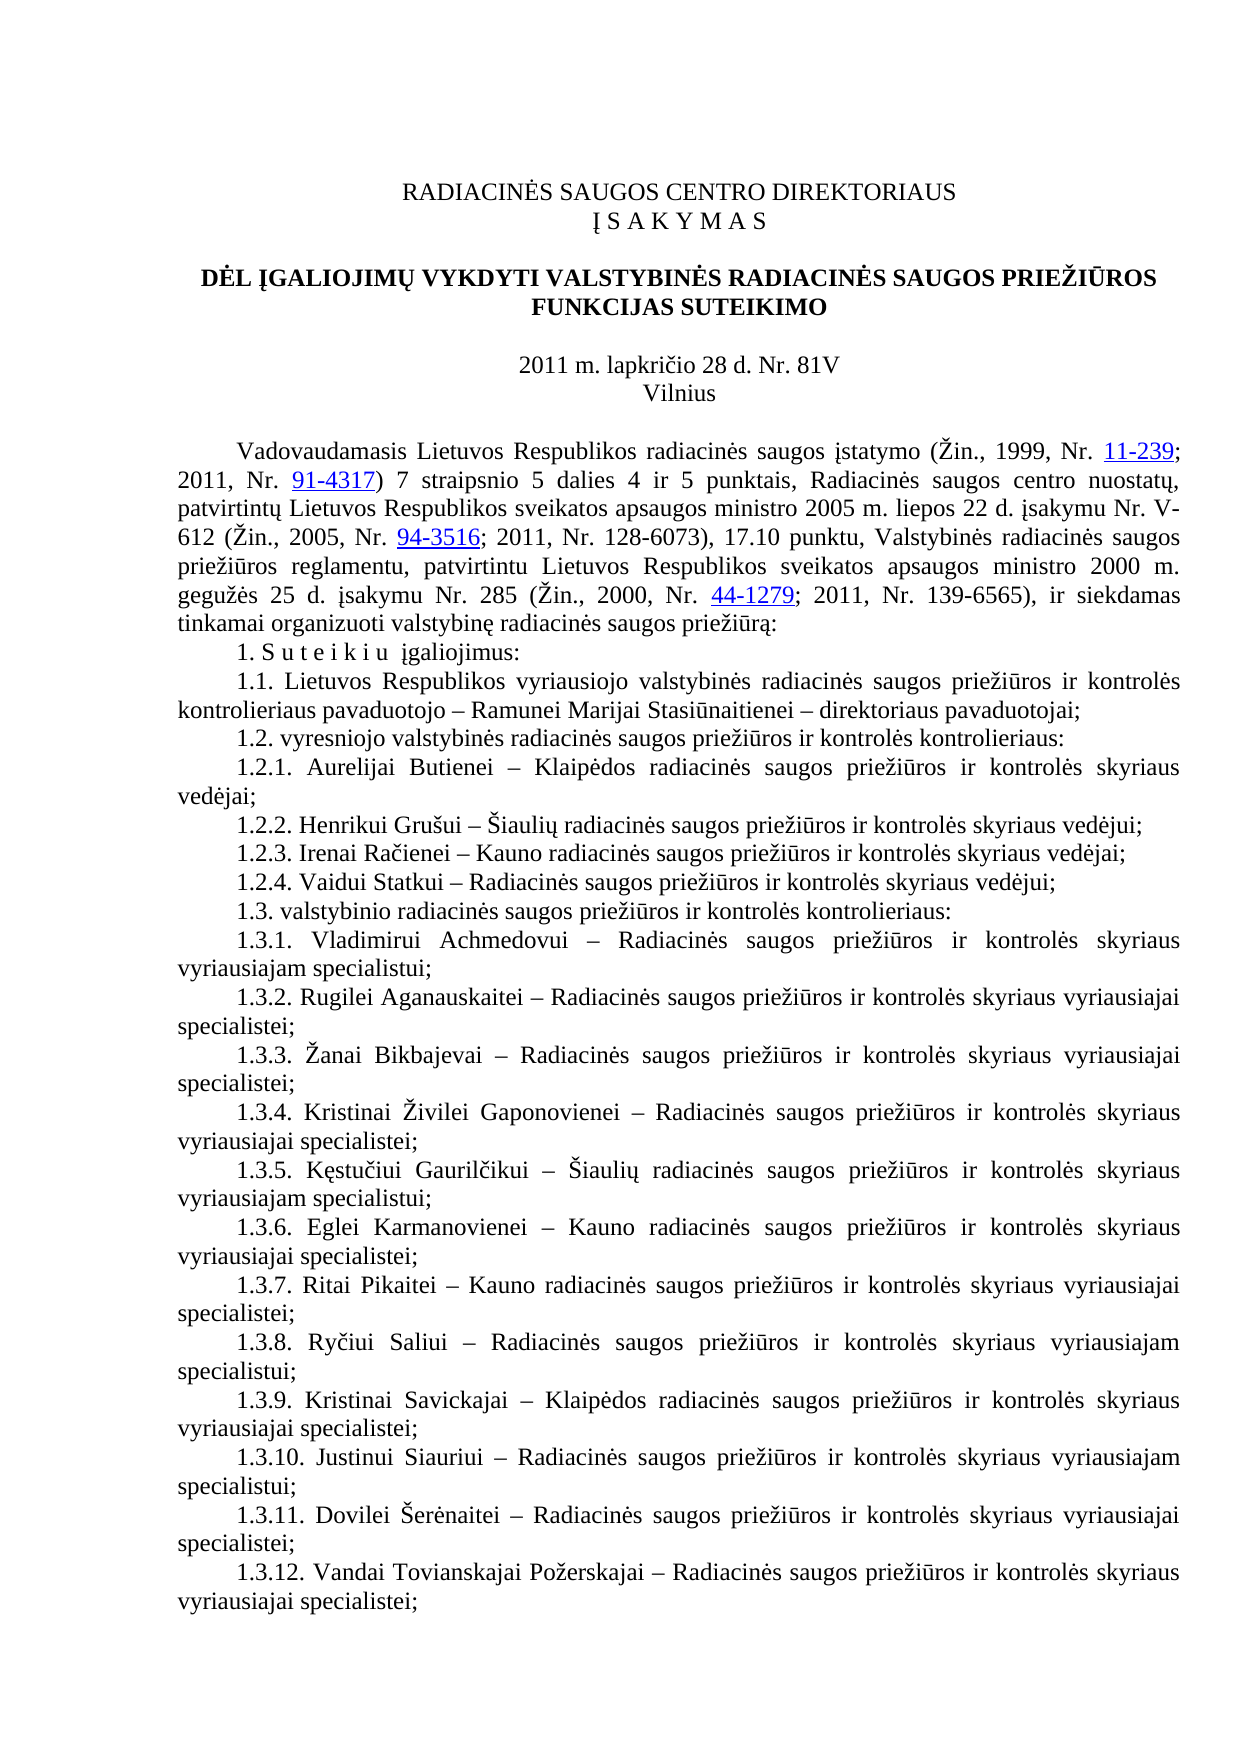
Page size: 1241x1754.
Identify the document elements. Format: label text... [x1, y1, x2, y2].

text 1.3.11. Dovilei Šerėnaitei – Radiacinės saugos priežiūros ir kontrolės skyriaus vyriausiajai specialistei; [177, 1500, 1181, 1557]
text 1.3.1. Vladimirui Achmedovui – Radiacinės saugos priežiūros ir kontrolės skyriaus vyriausiajam specialistui; [177, 925, 1181, 982]
text 1.2.1. Aurelijai Butienei – Klaipėdos radiacinės saugos priežiūros ir kontrolės skyriaus vedėjai; [177, 752, 1181, 810]
text 1.3.2. Rugilei Aganauskaitei – Radiacinės saugos priežiūros ir kontrolės skyriaus vyriausiajai specialistei; [177, 982, 1181, 1040]
text 1.3.10. Justinui Siauriui – Radiacinės saugos priežiūros ir kontrolės skyriaus vyriausiajam specialistui; [177, 1442, 1181, 1500]
text ĮSAKYMAS [177, 206, 1181, 235]
text 1.2. vyresniojo valstybinės radiacinės saugos priežiūros ir kontrolės kontrolieriaus: [177, 723, 1181, 752]
text 1.3.9. Kristinai Savickajai – Klaipėdos radiacinės saugos priežiūros ir kontrolės skyriaus vyriausiajai specialistei; [177, 1385, 1181, 1442]
text 1.3.7. Ritai Pikaitei – Kauno radiacinės saugos priežiūros ir kontrolės skyriaus vyriausiajai specialistei; [177, 1270, 1181, 1327]
text 1.3.3. Žanai Bikbajevai – Radiacinės saugos priežiūros ir kontrolės skyriaus vyriausiajai specialistei; [177, 1040, 1181, 1097]
text 1.3.12. Vandai Tovianskajai Požerskajai – Radiacinės saugos priežiūros ir kontrolės skyriaus vyriausiajai specialistei; [177, 1557, 1181, 1615]
text 1.3.4. Kristinai Živilei Gaponovienei – Radiacinės saugos priežiūros ir kontrolės skyriaus vyriausiajai specialistei; [177, 1097, 1181, 1155]
text 1.2.2. Henrikui Grušui – Šiaulių radiacinės saugos priežiūros ir kontrolės skyriaus vedėjui; [177, 810, 1181, 838]
text 1.2.4. Vaidui Statkui – Radiacinės saugos priežiūros ir kontrolės skyriaus vedėjui; [177, 867, 1181, 896]
text 1.1. Lietuvos Respublikos vyriausiojo valstybinės radiacinės saugos priežiūros ir kontrolės kontrolieriaus pavaduotojo – Ramunei Marijai Stasiūnaitienei – direktoriaus pavaduotojai; [177, 666, 1181, 723]
text 1.3.6. Eglei Karmanovienei – Kauno radiacinės saugos priežiūros ir kontrolės skyriaus vyriausiajai specialistei; [177, 1212, 1181, 1270]
text 1.3.5. Kęstučiui Gaurilčikui – Šiaulių radiacinės saugos priežiūros ir kontrolės skyriaus vyriausiajam specialistui; [177, 1155, 1181, 1212]
text DĖL ĮGALIOJIMŲ VYKDYTI VALSTYBINĖS RADIACINĖS SAUGOS PRIEŽIŪROS FUNKCIJAS SUTEIKIMO [177, 263, 1181, 321]
text 1.3. valstybinio radiacinės saugos priežiūros ir kontrolės kontrolieriaus: [177, 896, 1181, 925]
text RADIACINĖS SAUGOS CENTRO DIREKTORIAUS [177, 177, 1181, 206]
text 1. Suteikiu įgaliojimus: [177, 637, 1181, 666]
text 1.3.8. Ryčiui Saliui – Radiacinės saugos priežiūros ir kontrolės skyriaus vyriausiajam specialistui; [177, 1327, 1181, 1385]
text 2011 m. lapkričio 28 d. Nr. 81V [177, 350, 1181, 378]
text 1.2.3. Irenai Račienei – Kauno radiacinės saugos priežiūros ir kontrolės skyriaus vedėjai; [177, 838, 1181, 867]
text Vilnius [177, 378, 1181, 407]
text Vadovaudamasis Lietuvos Respublikos radiacinės saugos įstatymo (Žin., 1999, Nr. 11-239; 2011, Nr. 91-4317) 7 straipsnio 5 dalies 4 ir 5 punktais, Radiacinės saugos centro nuostatų, patvirtintų Lietuvos Respublikos sveikatos apsaugos ministro 2005 m. liepos 22 d. įsakymu Nr. V-612 (Žin., 2005, Nr. 94-3516; 2011, Nr. 128-6073), 17.10 punktu, Valstybinės radiacinės saugos priežiūros reglamentu, patvirtintu Lietuvos Respublikos sveikatos apsaugos ministro 2000 m. gegužės 25 d. įsakymu Nr. 285 (Žin., 2000, Nr. 44-1279; 2011, Nr. 139-6565), ir siekdamas tinkamai organizuoti valstybinę radiacinės saugos priežiūrą: [177, 436, 1181, 637]
